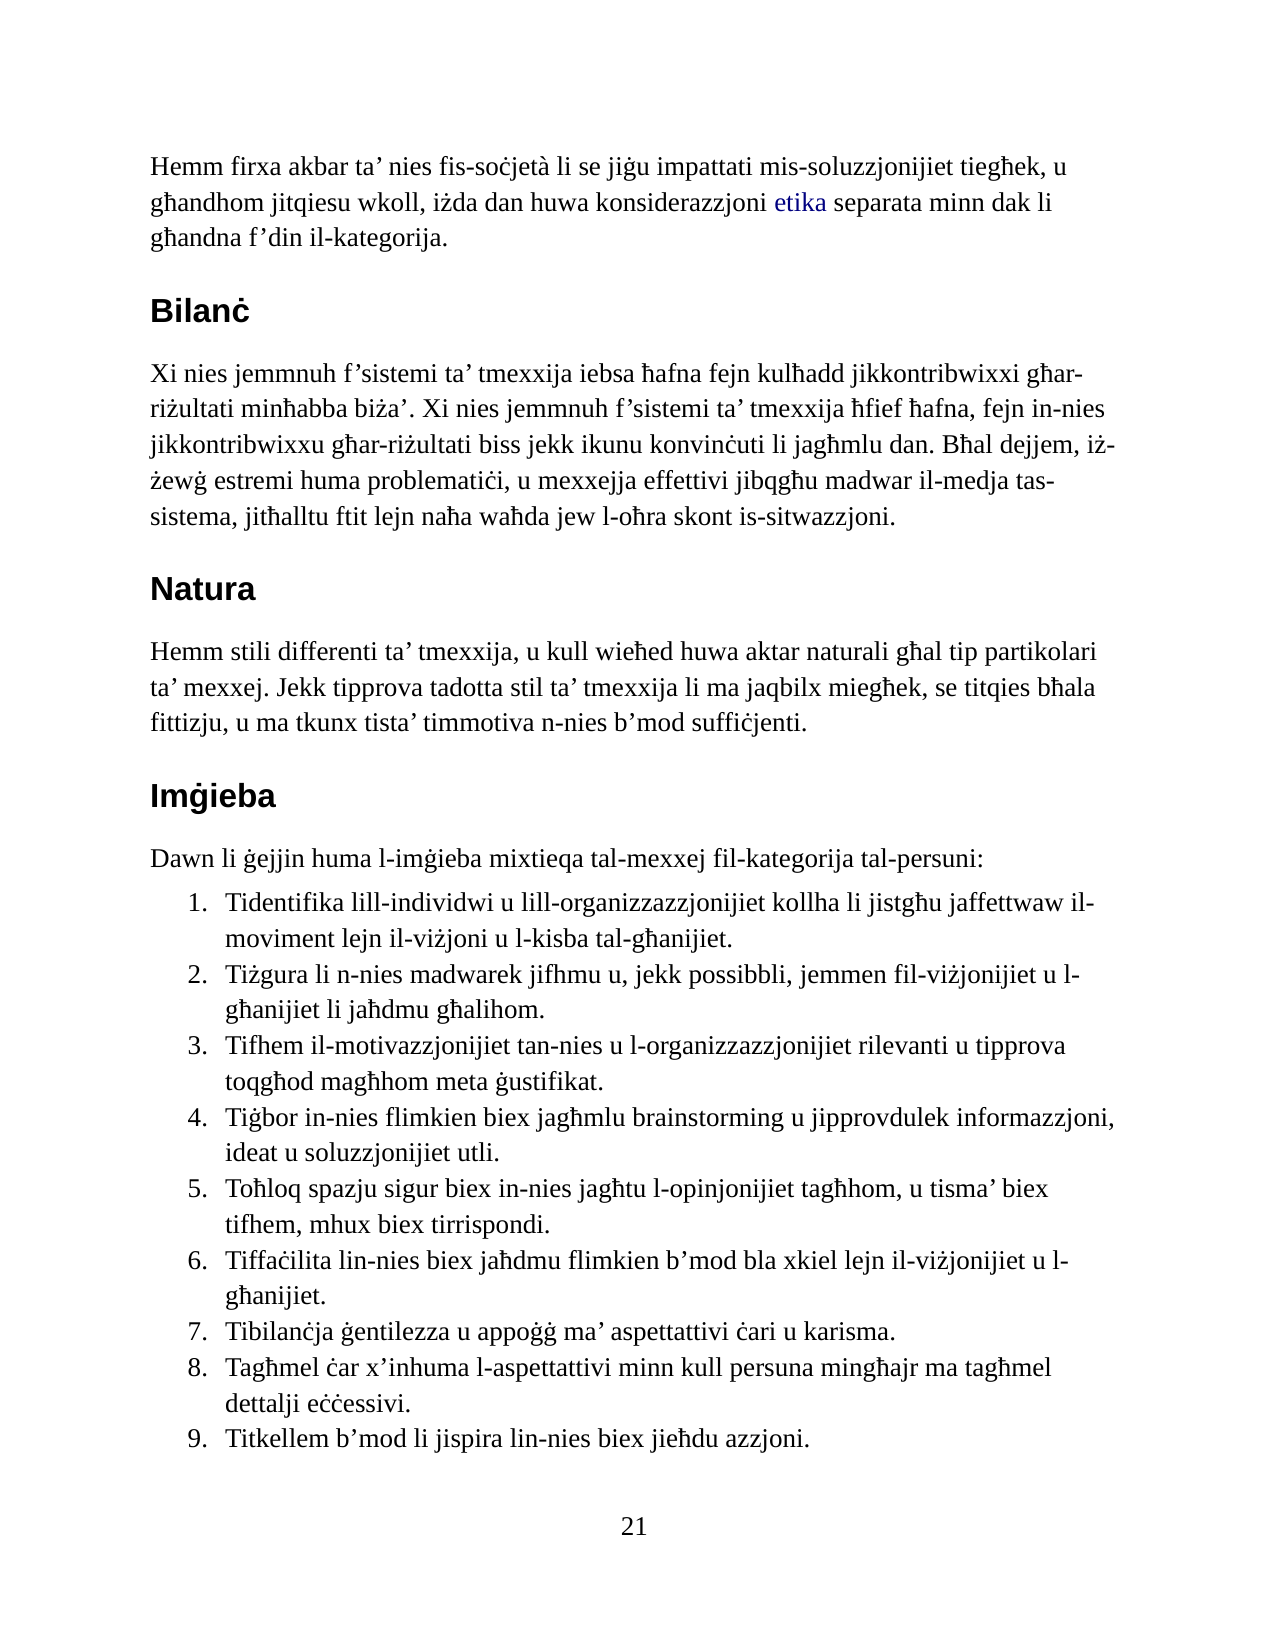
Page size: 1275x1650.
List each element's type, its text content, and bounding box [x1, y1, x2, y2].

text Dawn li ġejjin huma l-imġieba mixtieqa tal-mexxej fil-kategorija tal-persuni: [150, 842, 1125, 873]
text Hemm stili differenti ta’ tmexxija, u kull wieħed huwa aktar naturali għal tip partikolari ta’ mexxej. Jekk tipprova tadotta stil ta’ tmexxija li ma jaqbilx miegħek, se titqies bħala fittizju, u ma tkunx tista’ timmotiva n-nies b’mod suffiċjenti. [150, 635, 1125, 738]
list Tidentifika lill-individwi u lill-organizzazzjonijiet kollha li jistgħu jaffettwaw il-moviment lejn il-viżjoni u l-kisba tal-għanijiet. [187, 886, 1125, 953]
list Tiżgura li n-nies madwarek jifhmu u, jekk possibbli, jemmen fil-viżjonijiet u l-għanijiet li jaħdmu għalihom. [187, 958, 1125, 1025]
subtitle Imġieba [150, 776, 1125, 814]
list Tagħmel ċar x’inhuma l-aspettattivi minn kull persuna mingħajr ma tagħmel dettalji eċċessivi. [187, 1351, 1125, 1418]
text Xi nies jemmnuh f’sistemi ta’ tmexxija iebsa ħafna fejn kulħadd jikkontribwixxi għar-riżultati minħabba biża’. Xi nies jemmnuh f’sistemi ta’ tmexxija ħfief ħafna, fejn in-nies jikkontribwixxu għar-riżultati biss jekk ikunu konvinċuti li jagħmlu dan. Bħal dejjem, iż-żewġ estremi huma problematiċi, u mexxejja effettivi jibqgħu madwar il-medja tas-sistema, jitħalltu ftit lejn naħa waħda jew l-oħra skont is-sitwazzjoni. [150, 357, 1125, 531]
list Tiġbor in-nies flimkien biex jagħmlu brainstorming u jipprovdulek informazzjoni, ideat u soluzzjonijiet utli. [187, 1101, 1125, 1168]
list Tibilanċja ġentilezza u appoġġ ma’ aspettattivi ċari u karisma. [187, 1315, 1125, 1346]
subtitle Natura [150, 569, 1125, 608]
list Titkellem b’mod li jispira lin-nies biex jieħdu azzjoni. [187, 1422, 1125, 1453]
list Toħloq spazju sigur biex in-nies jagħtu l-opinjonijiet tagħhom, u tisma’ biex tifhem, mhux biex tirrispondi. [187, 1172, 1125, 1239]
text Hemm firxa akbar ta’ nies fis-soċjetà li se jiġu impattati mis-soluzzjonijiet tiegħek, u għandhom jitqiesu wkoll, iżda dan huwa konsiderazzjoni etika separata minn dak li għandna f’din il-kategorija. [150, 150, 1125, 253]
list Tifhem il-motivazzjonijiet tan-nies u l-organizzazzjonijiet rilevanti u tipprova toqgħod magħhom meta ġustifikat. [187, 1029, 1125, 1096]
list Tiffaċilita lin-nies biex jaħdmu flimkien b’mod bla xkiel lejn il-viżjonijiet u l-għanijiet. [187, 1244, 1125, 1311]
subtitle Bilanċ [150, 291, 1125, 329]
